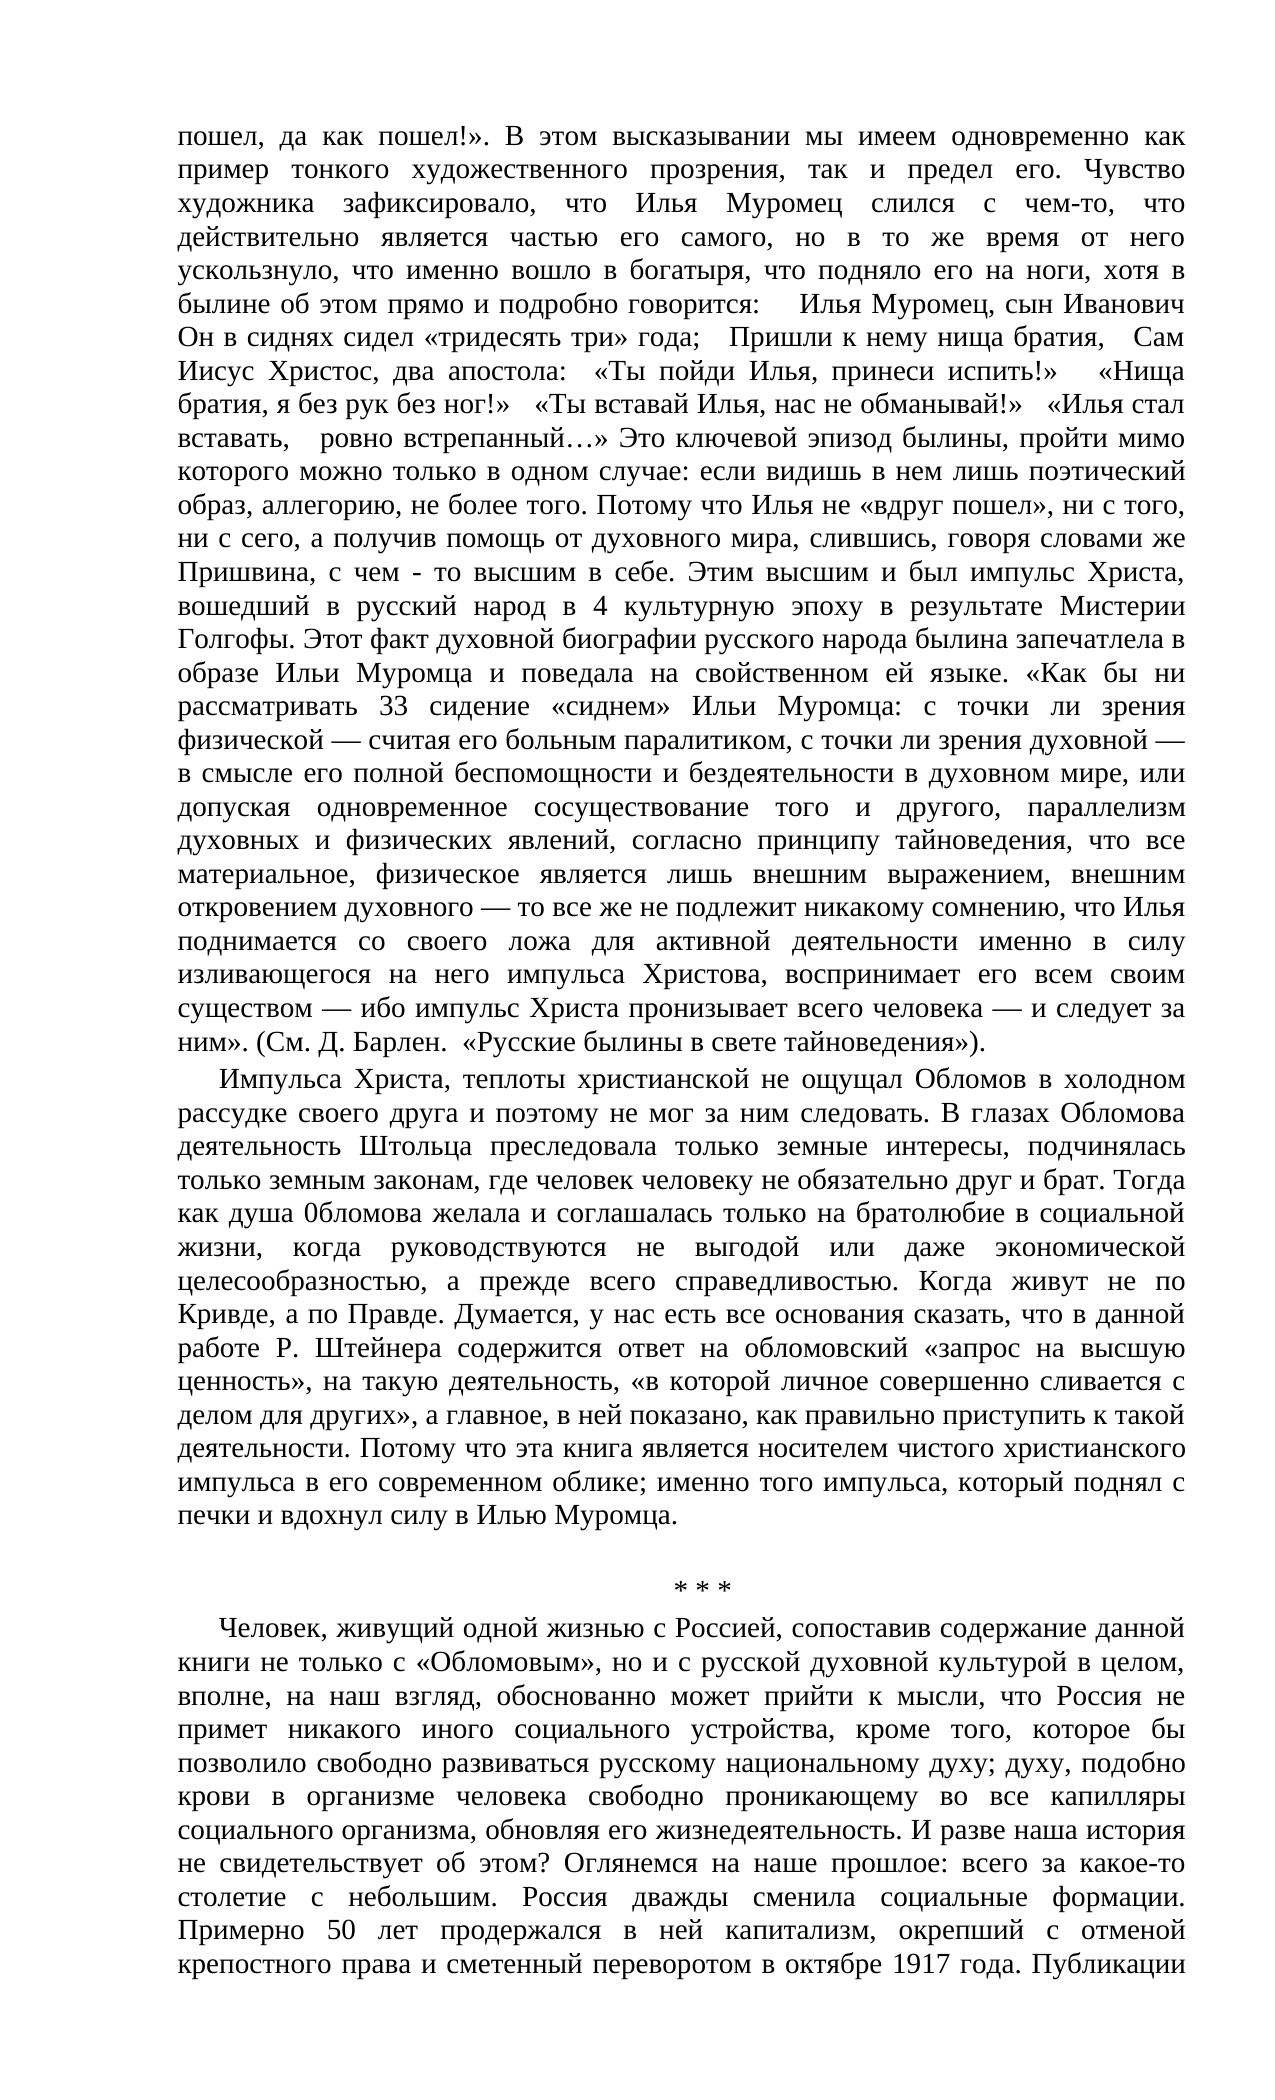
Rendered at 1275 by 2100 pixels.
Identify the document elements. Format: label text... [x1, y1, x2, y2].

text * * * [177, 1573, 1186, 1606]
text пошел, да как пошел!». В этом высказывании мы имеем одновременно как пример тонкого художественного прозрения, так и предел его. Чувство художника зафиксировало, что Илья Муромец слился с чем-то, что действительно является частью его самого, но в то же время от него ускользнуло, что именно вошло в богатыря, что подняло его на ноги, хотя в былине об этом прямо и подробно говорится: Илья Муромец, сын Иванович Он в сиднях сидел «тридесять три» года; Пришли к нему нища братия, Сам Иисус Христос, два апостола: «Ты пойди Илья, принеси испить!» «Нища братия, я без рук без ног!» «Ты вставай Илья, нас не обманывай!» «Илья стал вставать, ровно встрепанный…» Это ключевой эпизод былины, пройти мимо которого можно только в одном случае: если видишь в нем лишь поэтический образ, аллегорию, не более того. Потому что Илья не «вдруг пошел», ни с того, ни с сего, а получив помощь от духовного мира, слившись, говоря словами же Пришвина, с чем - то высшим в себе. Этим высшим и был импульс Христа, вошедший в русский народ в 4 культурную эпоху в результате Мистерии Голгофы. Этот факт духовной биографии русского народа былина запечатлела в образе Ильи Муромца и поведала на свойственном ей языке. «Как бы ни рассматривать 33 сидение «сиднем» Ильи Муромца: с точки ли зрения физической — считая его больным паралитиком, с точки ли зрения духовной — в смысле его полной беспомощности и бездеятельности в духовном мире, или допуская одновременное сосуществование того и другого, параллелизм духовных и физических явлений, согласно принципу тайноведения, что все материальное, физическое является лишь внешним выражением, внешним откровением духовного — то все же не подлежит никакому сомнению, что Илья поднимается со своего ложа для активной деятельности именно в силу изливающегося на него импульса Христова, воспринимает его всем своим существом — ибо импульс Христа пронизывает всего человека — и следует за ним». (См. Д. Барлен. «Русские былины в свете тайноведения»). [177, 118, 1186, 1057]
text Импульса Христа, теплоты христианской не ощущал Обломов в холодном рассудке своего друга и поэтому не мог за ним следовать. В глазах Обломова деятельность Штольца преследовала только земные интересы, подчинялась только земным законам, где человек человеку не обязательно друг и брат. Тогда как душа 0бломова желала и соглашалась только на братолюбие в социальной жизни, когда руководствуются не выгодой или даже экономической целесообразностью, а прежде всего справедливостью. Когда живут не по Кривде, а по Правде. Думается, у нас есть все основания сказать, что в данной работе Р. Штейнера содержится ответ на обломовский «запрос на высшую ценность», на такую деятельность, «в которой личное совершенно сливается с делом для других», а главное, в ней показано, как правильно приступить к такой деятельности. Потому что эта книга является носителем чистого христианского импульса в его современном облике; именно того импульса, который поднял с печки и вдохнул силу в Илью Муромца. [177, 1061, 1186, 1531]
text Человек, живущий одной жизнью с Россией, сопоставив содержание данной книги не только с «Обломовым», но и с русской духовной культурой в целом, вполне, на наш взгляд, обоснованно может прийти к мысли, что Россия не примет никакого иного социального устройства, кроме того, которое бы позволило свободно развиваться русскому национальному духу; духу, подобно крови в организме человека свободно проникающему во все капилляры социального организма, обновляя его жизнедеятельность. И разве наша история не свидетельствует об этом? Оглянемся на наше прошлое: всего за какое-то столетие с небольшим. Россия дважды сменила социальные формации. Примерно 50 лет продержался в ней капитализм, окрепший с отменой крепостного права и сметенный переворотом в октябре 1917 года. Публикации [177, 1611, 1186, 1979]
